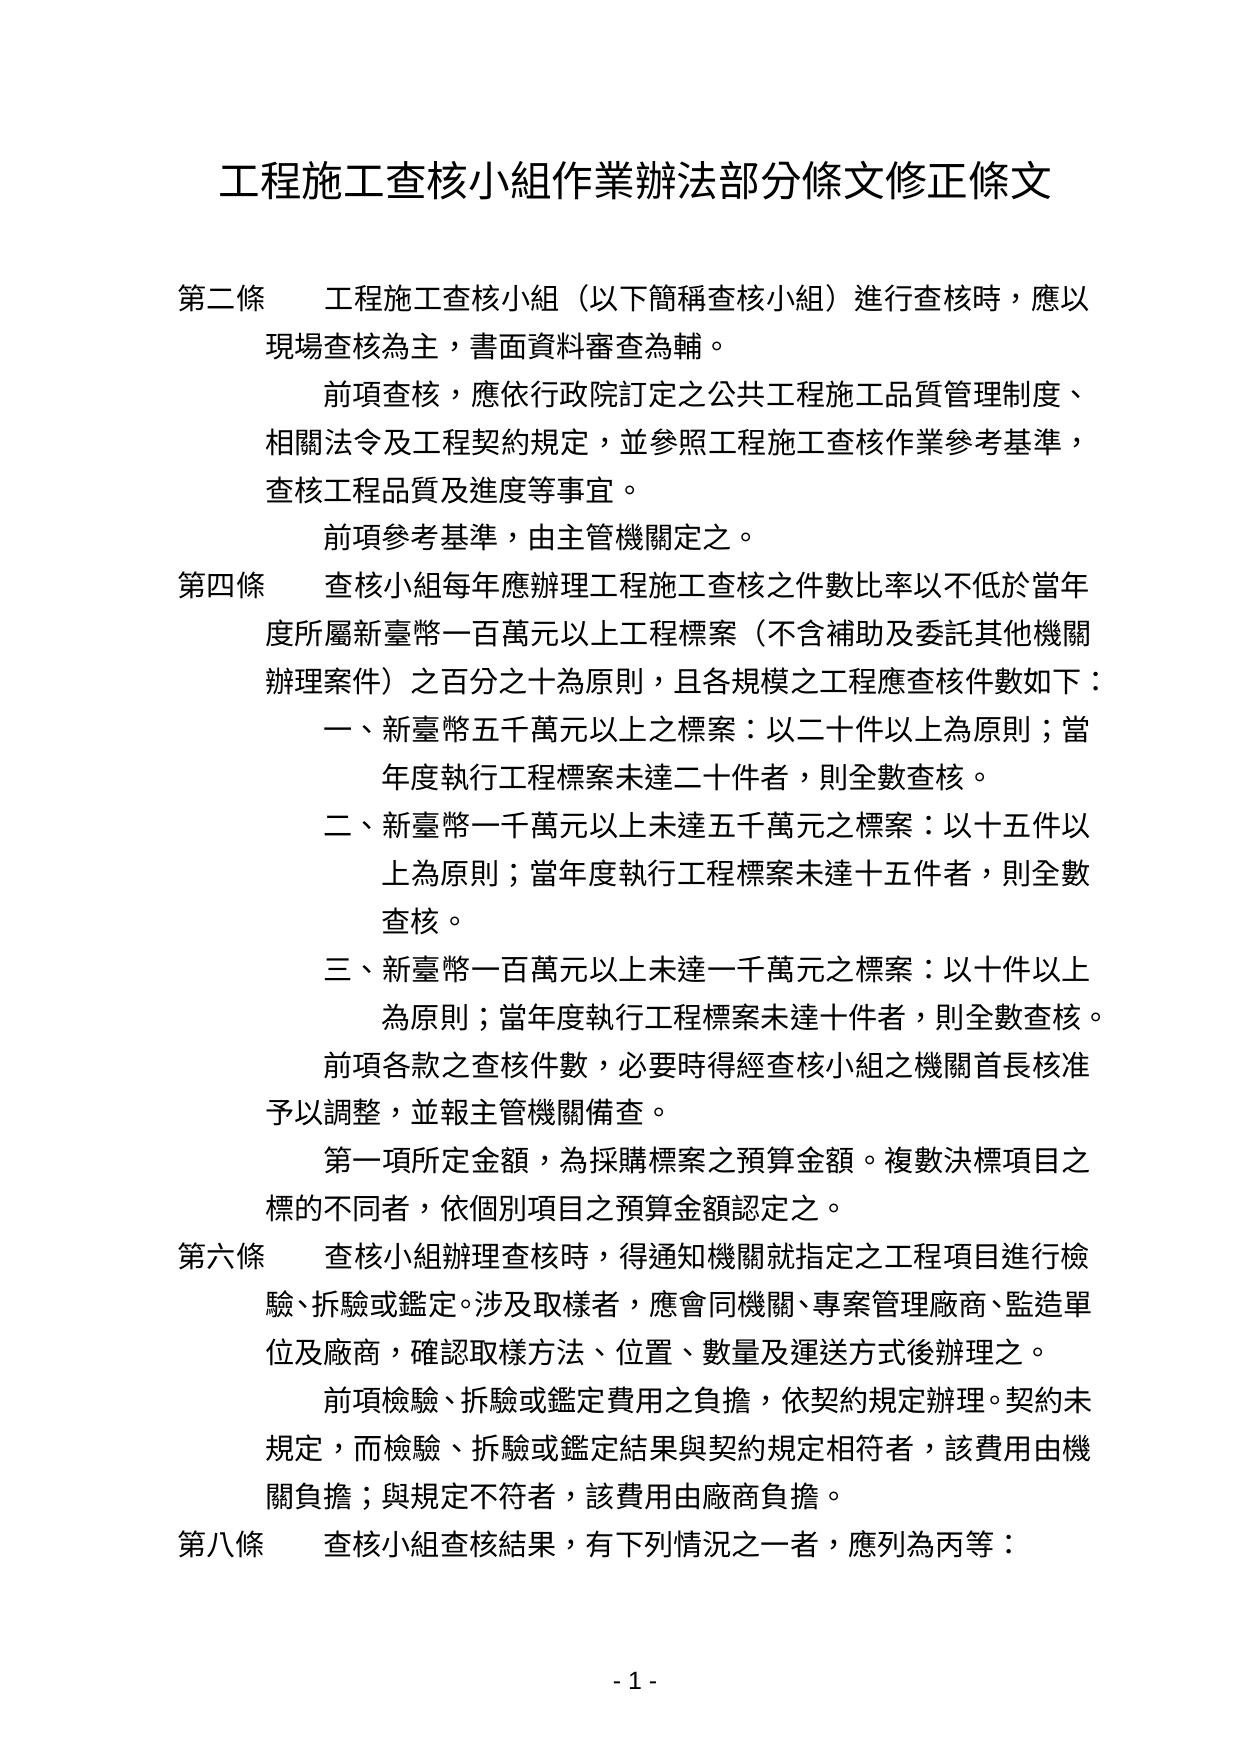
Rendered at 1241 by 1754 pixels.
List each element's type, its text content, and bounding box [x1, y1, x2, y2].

text 前項檢驗、拆驗或鑑定費用之負擔，依契約規定辦理。契約未規定，而檢驗、拆驗或鑑定結果與契約規定相符者，該費用由機關負擔；與規定不符者，該費用由廠商負擔。 [265, 1373, 1092, 1517]
text 工程施工查核小組作業辦法部分條文修正條文 [177, 148, 1092, 208]
text 三、新臺幣一百萬元以上未達一千萬元之標案：以十件以上為原則；當年度執行工程標案未達十件者，則全數查核。 [323, 942, 1092, 1038]
text 二、新臺幣一千萬元以上未達五千萬元之標案：以十五件以上為原則；當年度執行工程標案未達十五件者，則全數查核。 [323, 798, 1092, 942]
text 前項參考基準，由主管機關定之。 [265, 511, 1092, 558]
text 第二條 工程施工查核小組（以下簡稱查核小組）進行查核時，應以現場查核為主，書面資料審查為輔。 [177, 271, 1092, 367]
text 第四條 查核小組每年應辦理工程施工查核之件數比率以不低於當年度所屬新臺幣一百萬元以上工程標案（不含補助及委託其他機關辦理案件）之百分之十為原則，且各規模之工程應查核件數如下： [177, 558, 1092, 702]
text 前項各款之查核件數，必要時得經查核小組之機關首長核准予以調整，並報主管機關備查。 [265, 1038, 1092, 1133]
text 第一項所定金額，為採購標案之預算金額。複數決標項目之標的不同者，依個別項目之預算金額認定之。 [265, 1133, 1092, 1229]
text 前項查核，應依行政院訂定之公共工程施工品質管理制度、相關法令及工程契約規定，並參照工程施工查核作業參考基準，查核工程品質及進度等事宜。 [265, 367, 1092, 511]
text 一、新臺幣五千萬元以上之標案：以二十件以上為原則；當年度執行工程標案未達二十件者，則全數查核。 [323, 702, 1092, 798]
text 第八條 查核小組查核結果，有下列情況之一者，應列為丙等： [177, 1517, 1092, 1565]
text 第六條 查核小組辦理查核時，得通知機關就指定之工程項目進行檢驗、拆驗或鑑定。涉及取樣者，應會同機關、專案管理廠商、監造單位及廠商，確認取樣方法、位置、數量及運送方式後辦理之。 [177, 1229, 1092, 1373]
